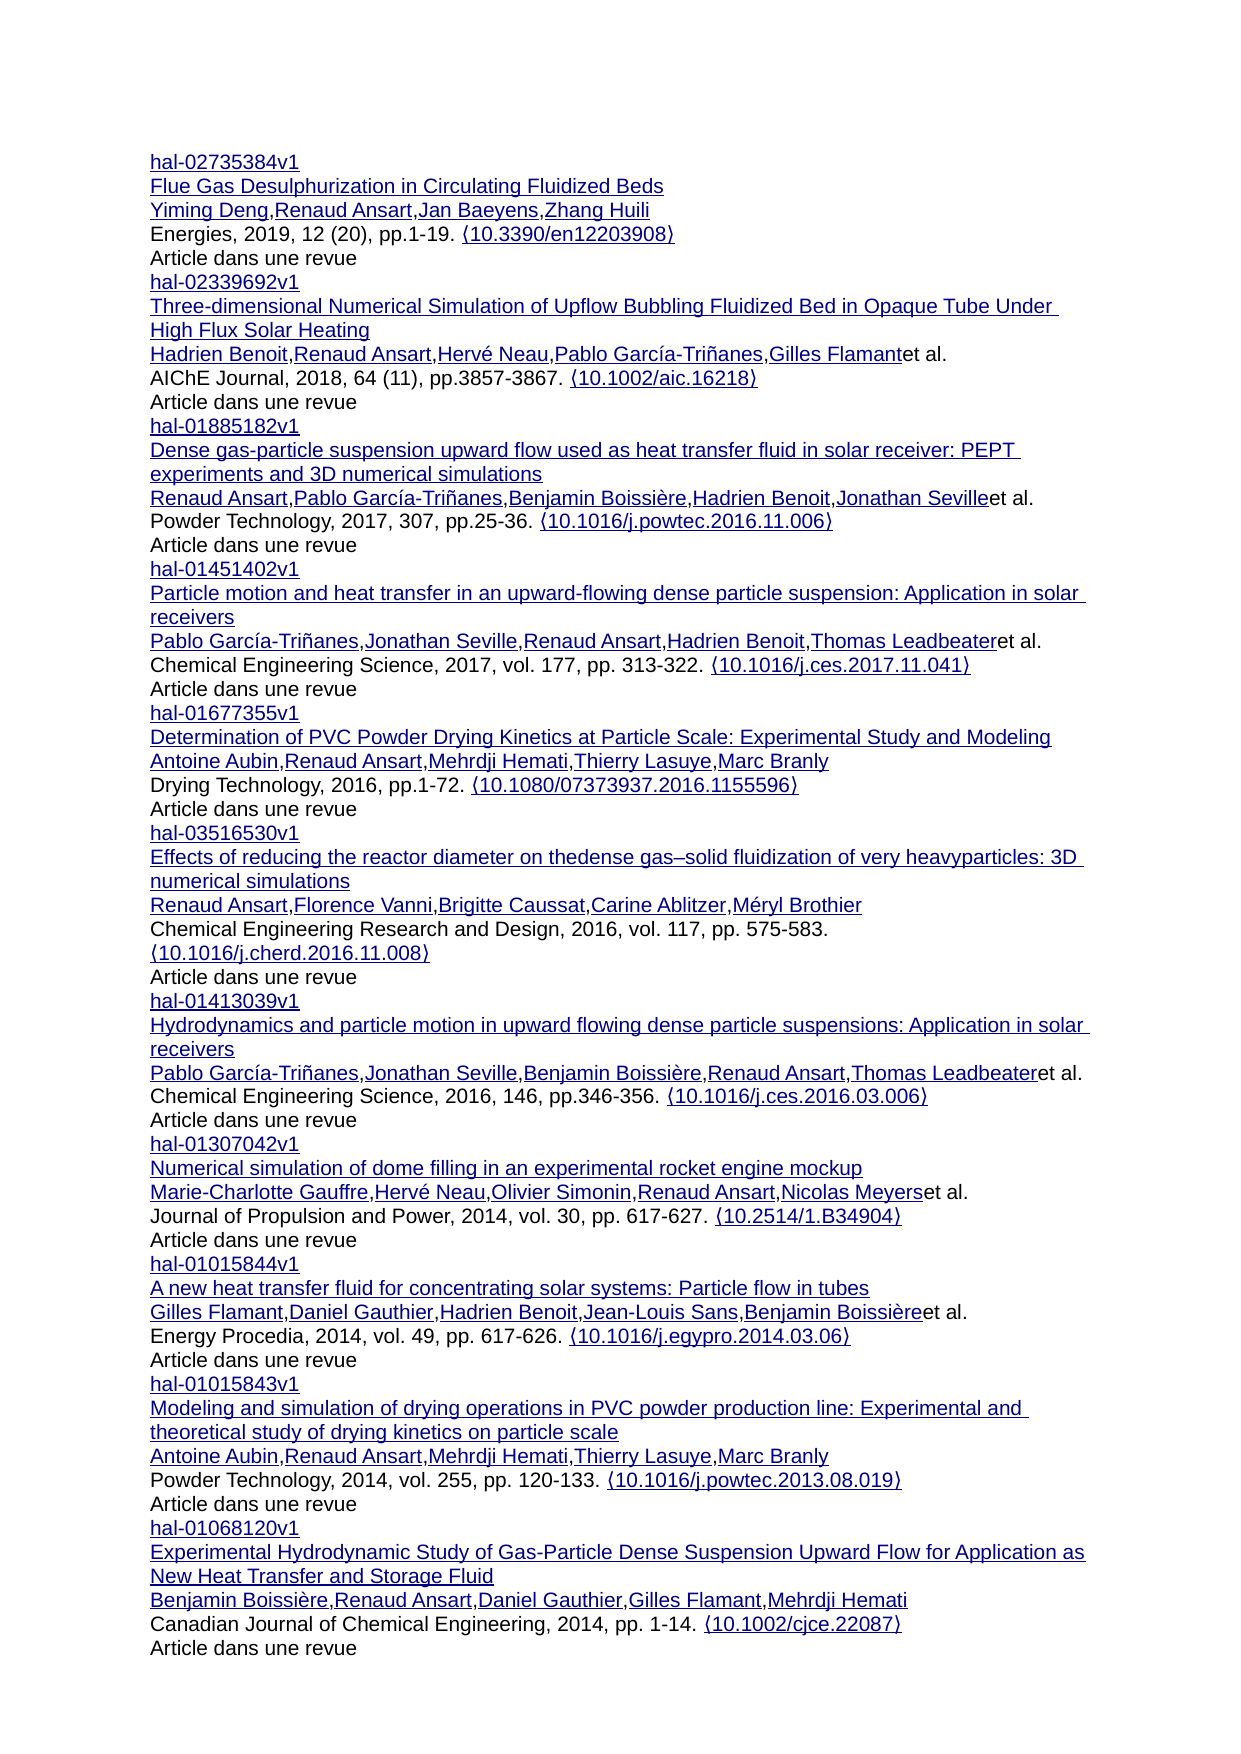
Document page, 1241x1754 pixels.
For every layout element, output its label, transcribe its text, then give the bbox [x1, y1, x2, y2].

table_cell Dense gas-particle suspension upward flow used as heat transfer fluid in solar receiver: PEPT experiments and 3D numerical simulations Renaud Ansart,Pablo García-Triñanes,Benjamin Boissière,Hadrien Benoit,Jonathan Sevilleet al. Powder Technology, 2017, 307, pp.25-36. ⟨10.1016/j.powtec.2016.11.006⟩ Article dans une revue hal-01451402v1 [150, 438, 1090, 581]
table_cell Effects of reducing the reactor diameter on thedense gas–solid fluidization of very heavyparticles: 3D numerical simulations Renaud Ansart,Florence Vanni,Brigitte Caussat,Carine Ablitzer,Méryl Brothier Chemical Engineering Research and Design, 2016, vol. 117, pp. 575-583. ⟨10.1016/j.cherd.2016.11.008⟩ Article dans une revue hal-01413039v1 [150, 845, 1090, 1012]
table_cell A new heat transfer fluid for concentrating solar systems: Particle flow in tubes Gilles Flamant,Daniel Gauthier,Hadrien Benoit,Jean-Louis Sans,Benjamin Boissièreet al. Energy Procedia, 2014, vol. 49, pp. 617-626. ⟨10.1016/j.egypro.2014.03.06⟩ Article dans une revue hal-01015843v1 [150, 1276, 1090, 1396]
table_cell hal-02735384v1 [150, 150, 1090, 174]
table_cell Experimental Hydrodynamic Study of Gas‐Particle Dense Suspension Upward Flow for Application as New Heat Transfer and Storage Fluid Benjamin Boissière,Renaud Ansart,Daniel Gauthier,Gilles Flamant,Mehrdji Hemati Canadian Journal of Chemical Engineering, 2014, pp. 1-14. ⟨10.1002/cjce.22087⟩ Article dans une revue [150, 1540, 1090, 1659]
table_cell Flue Gas Desulphurization in Circulating Fluidized Beds Yiming Deng,Renaud Ansart,Jan Baeyens,Zhang Huili Energies, 2019, 12 (20), pp.1-19. ⟨10.3390/en12203908⟩ Article dans une revue hal-02339692v1 [150, 174, 1090, 294]
table_cell Hydrodynamics and particle motion in upward flowing dense particle suspensions: Application in solar [150, 1013, 1090, 1033]
table_cell Particle motion and heat transfer in an upward-flowing dense particle suspension: Application in solar receivers Pablo García-Triñanes,Jonathan Seville,Renaud Ansart,Hadrien Benoit,Thomas Leadbeateret al. Chemical Engineering Science, 2017, vol. 177, pp. 313-322. ⟨10.1016/j.ces.2017.11.041⟩ Article dans une revue hal-01677355v1 [150, 581, 1090, 725]
table_cell Modeling and simulation of drying operations in PVC powder production line: Experimental and theoretical study of drying kinetics on particle scale Antoine Aubin,Renaud Ansart,Mehrdji Hemati,Thierry Lasuye,Marc Branly Powder Technology, 2014, vol. 255, pp. 120-133. ⟨10.1016/j.powtec.2013.08.019⟩ Article dans une revue hal-01068120v1 [150, 1396, 1090, 1539]
table_cell Three-dimensional Numerical Simulation of Upflow Bubbling Fluidized Bed in Opaque Tube Under High Flux Solar Heating Hadrien Benoit,Renaud Ansart,Hervé Neau,Pablo García-Triñanes,Gilles Flamantet al. AIChE Journal, 2018, 64 (11), pp.3857-3867. ⟨10.1002/aic.16218⟩ Article dans une revue hal-01885182v1 [150, 294, 1090, 437]
table_cell receivers Pablo García-Triñanes,Jonathan Seville,Benjamin Boissière,Renaud Ansart,Thomas Leadbeateret al. Chemical Engineering Science, 2016, 146, pp.346-356. ⟨10.1016/j.ces.2016.03.006⟩ Article dans une revue hal-01307042v1 [150, 1034, 1090, 1156]
table_cell Numerical simulation of dome filling in an experimental rocket engine mockup Marie-Charlotte Gauffre,Hervé Neau,Olivier Simonin,Renaud Ansart,Nicolas Meyerset al. Journal of Propulsion and Power, 2014, vol. 30, pp. 617-627. ⟨10.2514/1.B34904⟩ Article dans une revue hal-01015844v1 [150, 1156, 1090, 1276]
table_cell Determination of PVC Powder Drying Kinetics at Particle Scale: Experimental Study and Modeling Antoine Aubin,Renaud Ansart,Mehrdji Hemati,Thierry Lasuye,Marc Branly Drying Technology, 2016, pp.1-72. ⟨10.1080/07373937.2016.1155596⟩ Article dans une revue hal-03516530v1 [150, 725, 1090, 845]
